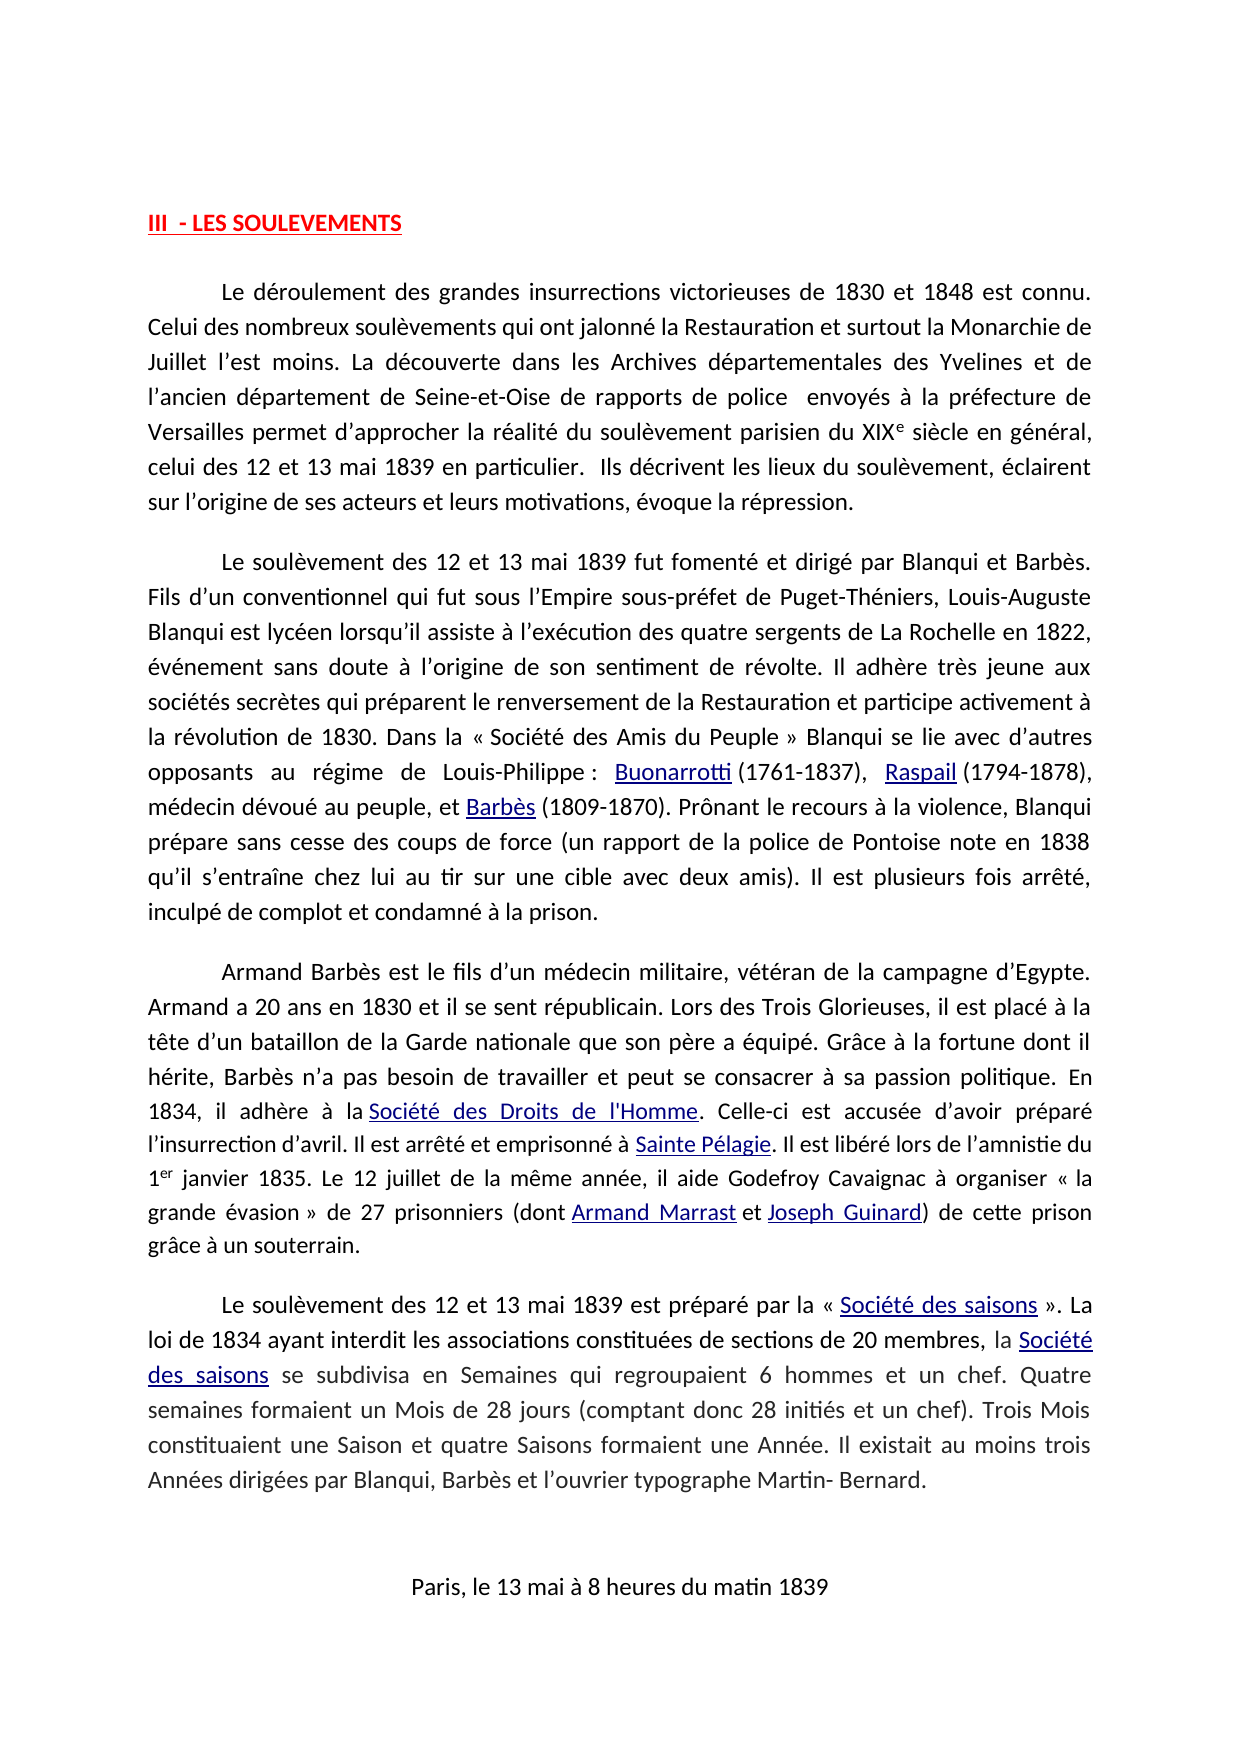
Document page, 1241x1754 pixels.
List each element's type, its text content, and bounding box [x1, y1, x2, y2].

text Le soulèvement des 12 et 13 mai 1839 est préparé par la « Société des saisons ». La loi de 1834 ayant interdit les associations constituées de sections de 20 membres, la Société des saisons se subdivisa en Semaines qui regroupaient 6 hommes et un chef. Quatre semaines formaient un Mois de 28 jours (comptant donc 28 initiés et un chef). Trois Mois constituaient une Saison et quatre Saisons formaient une Année. Il existait au moins trois Années dirigées par Blanqui, Barbès et l’ouvrier typographe Martin- Bernard. [148, 1289, 1093, 1494]
text Armand Barbès est le fils d’un médecin militaire, vétéran de la campagne d’Egypte. Armand a 20 ans en 1830 et il se sent républicain. Lors des Trois Glorieuses, il est placé à la tête d’un bataillon de la Garde nationale que son père a équipé. Grâce à la fortune dont il hérite, Barbès n’a pas besoin de travailler et peut se consacrer à sa passion politique. En 1834, il adhère à la Société des Droits de l'Homme. Celle-ci est accusée d’avoir préparé l’insurrection d’avril. Il est arrêté et emprisonné à Sainte Pélagie. Il est libéré lors de l’amnistie du 1er janvier 1835. Le 12 juillet de la même année, il aide Godefroy Cavaignac à organiser « la grande évasion » de 27 prisonniers (dont Armand Marrast et Joseph Guinard) de cette prison grâce à un souterrain. [148, 956, 1093, 1260]
text Le soulèvement des 12 et 13 mai 1839 fut fomenté et dirigé par Blanqui et Barbès. Fils d’un conventionnel qui fut sous l’Empire sous-préfet de Puget-Théniers, Louis-Auguste Blanqui est lycéen lorsqu’il assiste à l’exécution des quatre sergents de La Rochelle en 1822, événement sans doute à l’origine de son sentiment de révolte. Il adhère très jeune aux sociétés secrètes qui préparent le renversement de la Restauration et participe activement à la révolution de 1830. Dans la « Société des Amis du Peuple » Blanqui se lie avec d’autres opposants au régime de Louis-Philippe : Buonarrotti (1761-1837), Raspail (1794-1878), médecin dévoué au peuple, et Barbès (1809-1870). Prônant le recours à la violence, Blanqui prépare sans cesse des coups de force (un rapport de la police de Pontoise note en 1838 qu’il s’entraîne chez lui au tir sur une cible avec deux amis). Il est plusieurs fois arrêté, inculpé de complot et condamné à la prison. [148, 546, 1093, 926]
text Paris, le 13 mai à 8 heures du matin 1839 [148, 1572, 1093, 1602]
text Le déroulement des grandes insurrections victorieuses de 1830 et 1848 est connu. Celui des nombreux soulèvements qui ont jalonné la Restauration et surtout la Monarchie de Juillet l’est moins. La découverte dans les Archives départementales des Yvelines et de l’ancien département de Seine-et-Oise de rapports de police envoyés à la préfecture de Versailles permet d’approcher la réalité du soulèvement parisien du XIXe siècle en général, celui des 12 et 13 mai 1839 en particulier. Ils décrivent les lieux du soulèvement, éclairent sur l’origine de ses acteurs et leurs motivations, évoque la répression. [148, 276, 1093, 516]
list III - LES SOULEVEMENTS [148, 208, 1093, 238]
